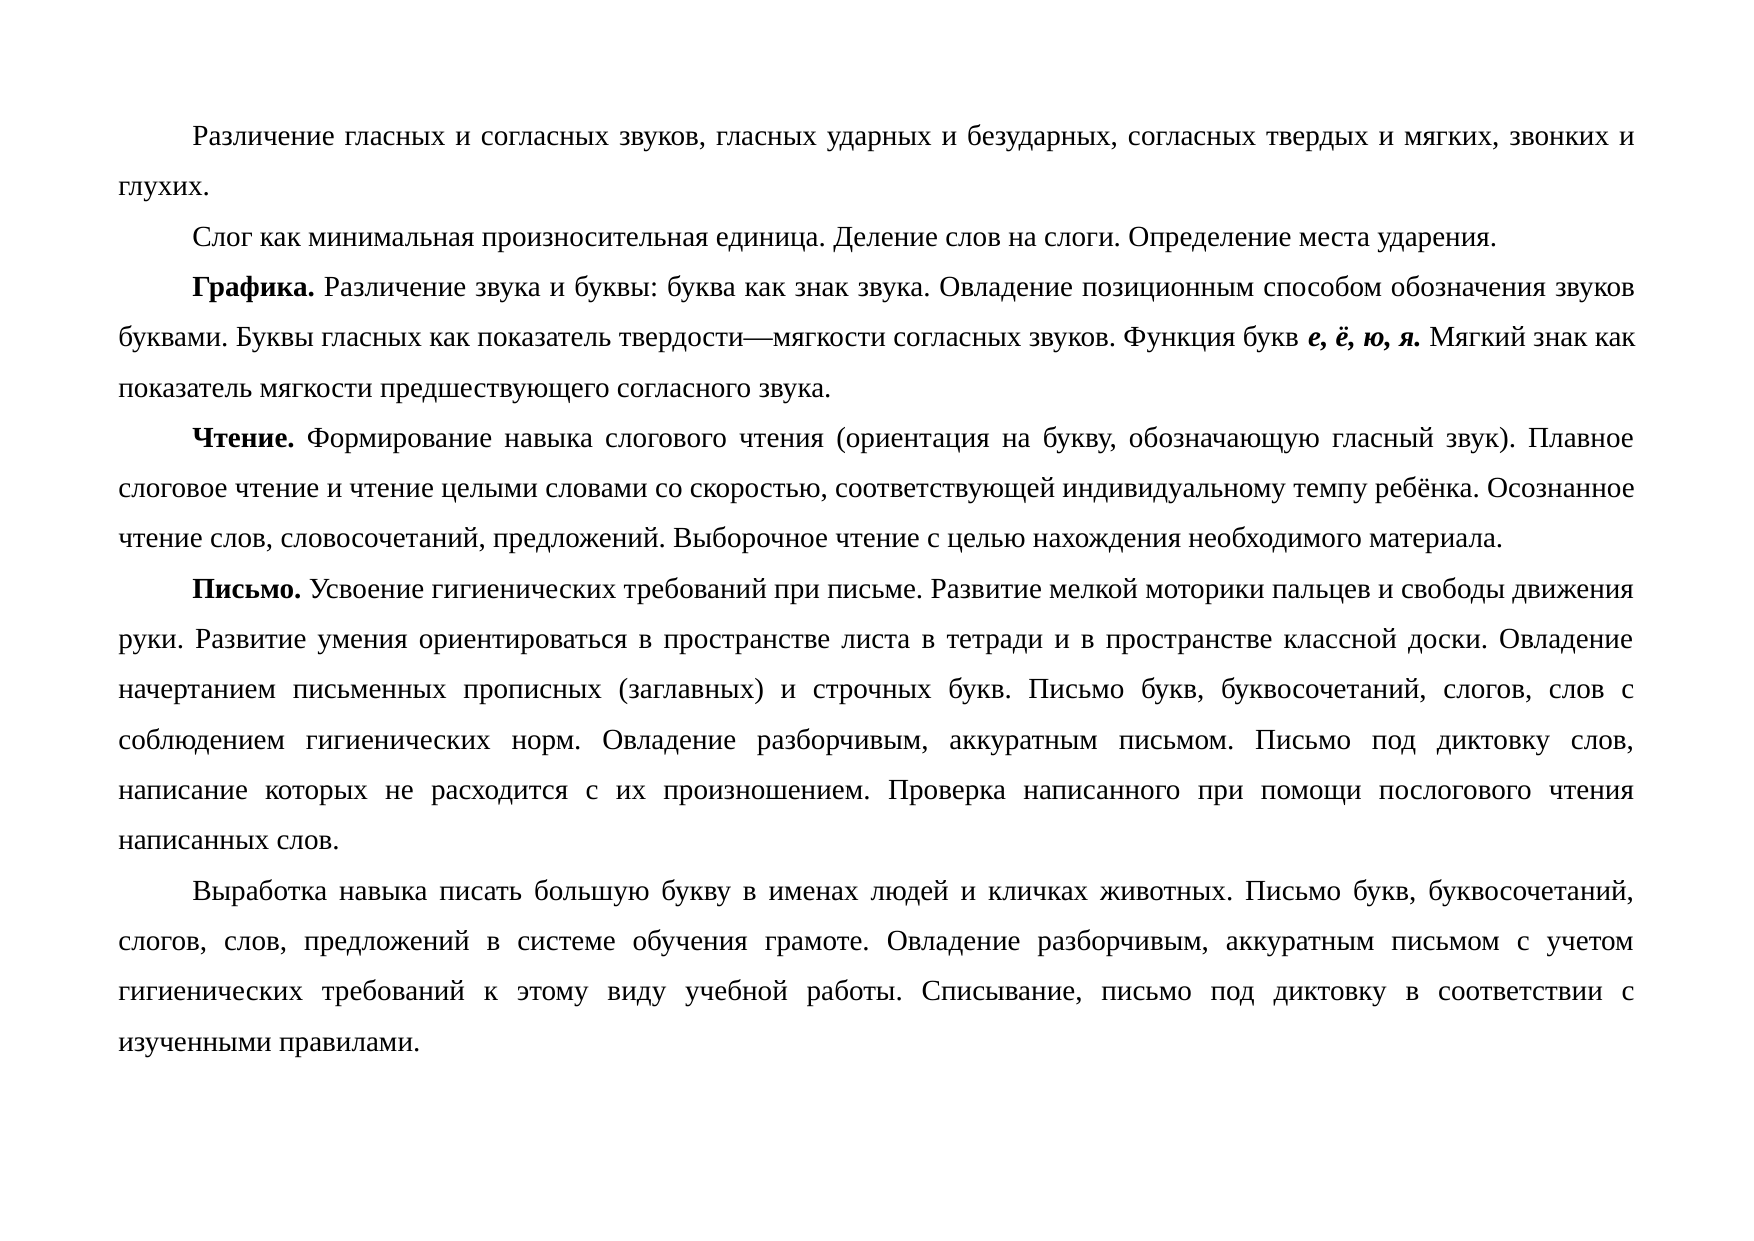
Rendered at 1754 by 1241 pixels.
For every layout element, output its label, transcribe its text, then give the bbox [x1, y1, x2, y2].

text Письмо. Усвоение гигиенических требований при письме. Развитие мелкой моторики пальцев и свободы движения руки. Развитие умения ориентироваться в пространстве листа в тетради и в пространстве классной доски. Овладение начертанием письменных прописных (заглавных) и строчных букв. Письмо букв, буквосочетаний, слогов, слов с соблюдением гигиенических норм. Овладение разборчивым, аккуратным письмом. Письмо под диктовку слов, написание которых не расходится с их произношением. Проверка написанного при помощи послогового чтения написанных слов. [118, 571, 1636, 856]
text Чтение. Формирование навыка слогового чтения (ориентация на букву, обозначающую гласный звук). Плавное слоговое чтение и чтение целыми словами со скоростью, соответствующей индивидуальному темпу ребёнка. Осознанное чтение слов, словосочетаний, предложений. Выборочное чтение с целью нахождения необходимого материала. [118, 420, 1636, 554]
text Графика. Различение звука и буквы: буква как знак звука. Овладение позиционным способом обозначения звуков буквами. Буквы гласных как показатель твердости—мягкости согласных звуков. Функция букв е, ё, ю, я. Мягкий знак как показатель мягкости предшествующего согласного звука. [118, 269, 1636, 403]
text Слог как минимальная произносительная единица. Деление слов на слоги. Определение места ударения. [118, 219, 1636, 252]
text Выработка навыка писать большую букву в именах людей и кличках животных. Письмо букв, буквосочетаний, слогов, слов, предложений в системе обучения грамоте. Овладение разборчивым, аккуратным письмом с учетом гигиенических требований к этому виду учебной работы. Списывание, письмо под диктовку в соответствии с изученными правилами. [118, 873, 1636, 1057]
text Различение гласных и согласных звуков, гласных ударных и безударных, согласных твердых и мягких, звонких и глухих. [118, 118, 1636, 202]
